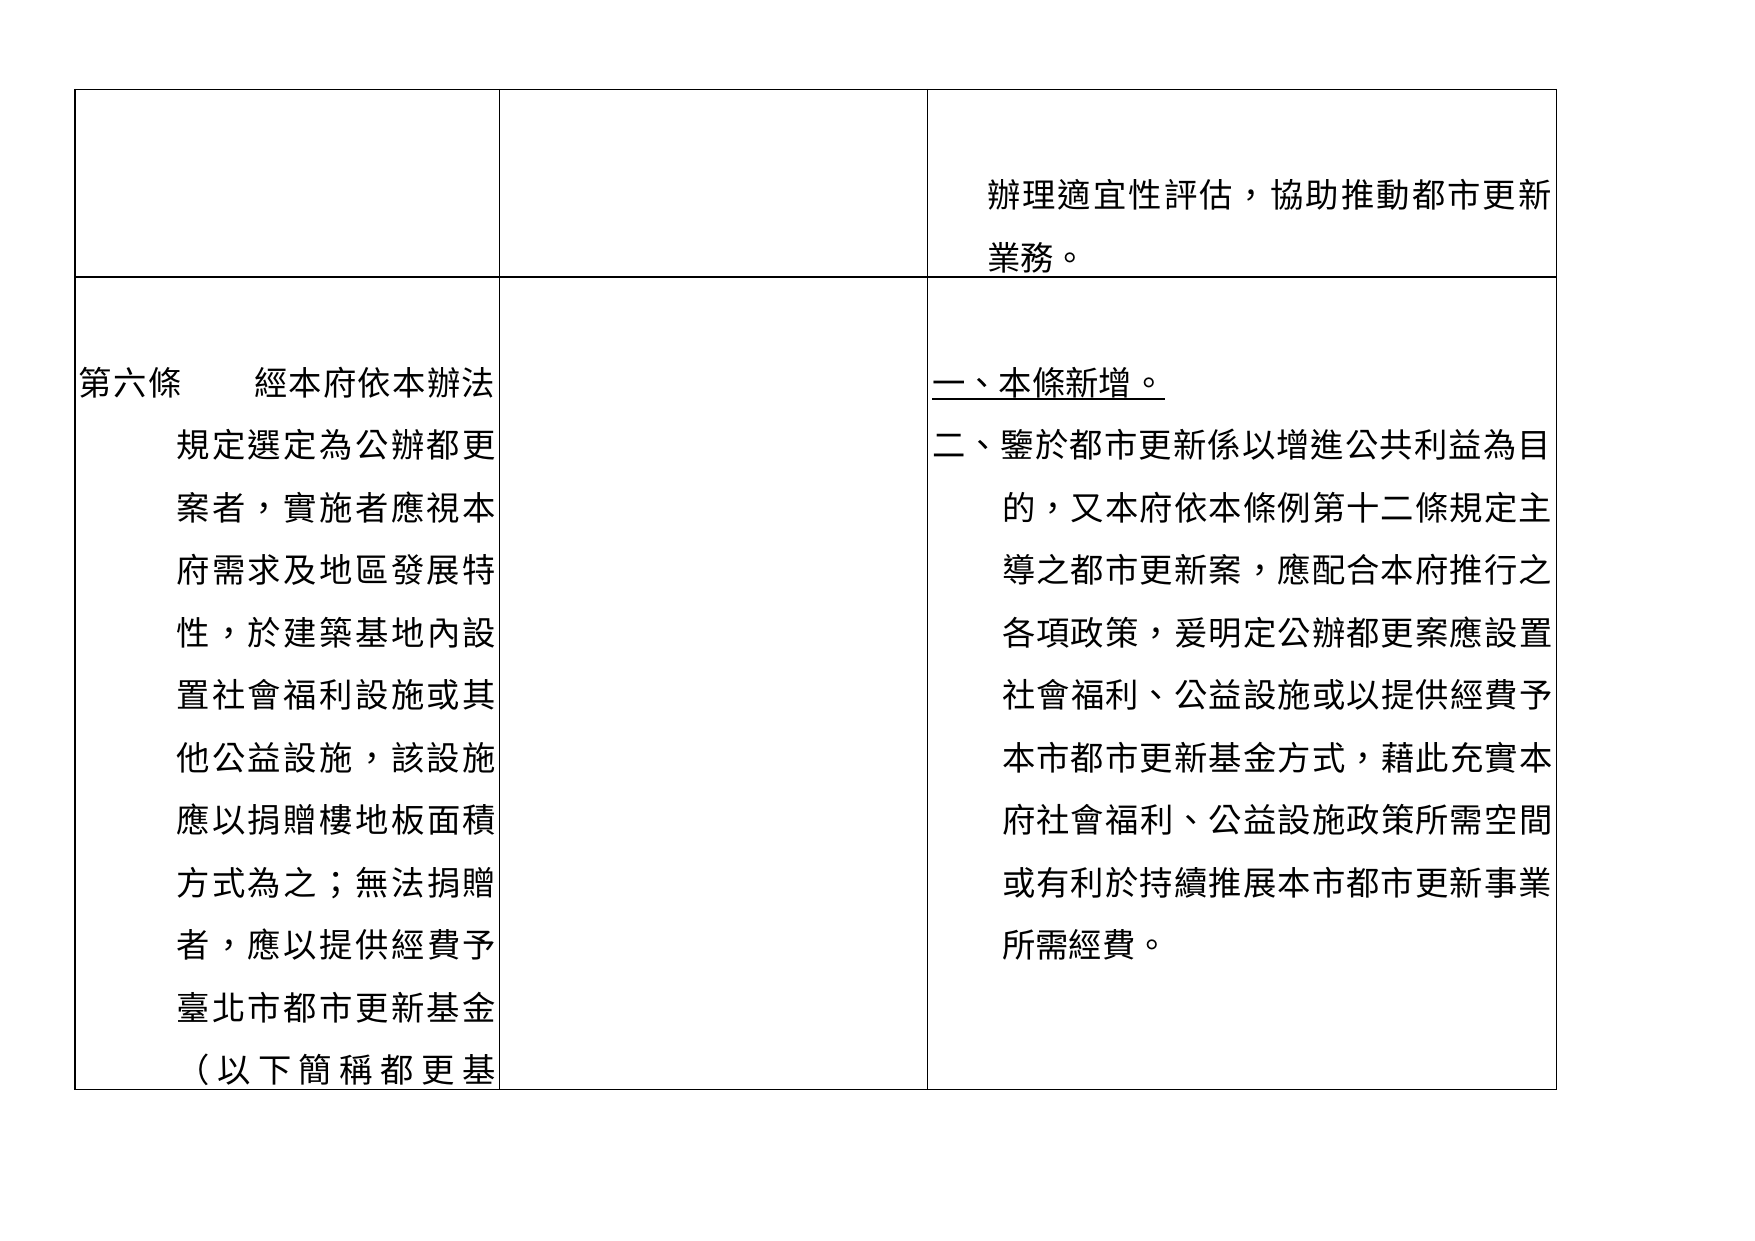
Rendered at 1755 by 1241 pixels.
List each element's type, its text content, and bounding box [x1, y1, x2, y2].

table_cell [76, 90, 499, 276]
table_cell [500, 90, 927, 276]
table_cell 第六條 經本府依本辦法規定選定為公辦都更案者，實施者應視本府需求及地區發展特性，於建築基地內設置社會福利設施或其他公益設施，該設施應以捐贈樓地板面積方式為之；無法捐贈者，應以提供經費予臺北市都市更新基金（以下簡稱都更基 [76, 278, 499, 1089]
table_cell 辦理適宜性評估，協助推動都市更新業務。 [928, 90, 1556, 276]
table_cell [500, 278, 927, 1089]
table_cell 一、本條新增。 二、鑒於都市更新係以增進公共利益為目的，又本府依本條例第十二條規定主導之都市更新案，應配合本府推行之各項政策，爰明定公辦都更案應設置社會福利、公益設施或以提供經費予本市都市更新基金方式，藉此充實本府社會福利、公益設施政策所需空間或有利於持續推展本市都市更新事業所需經費。 [928, 278, 1556, 1089]
